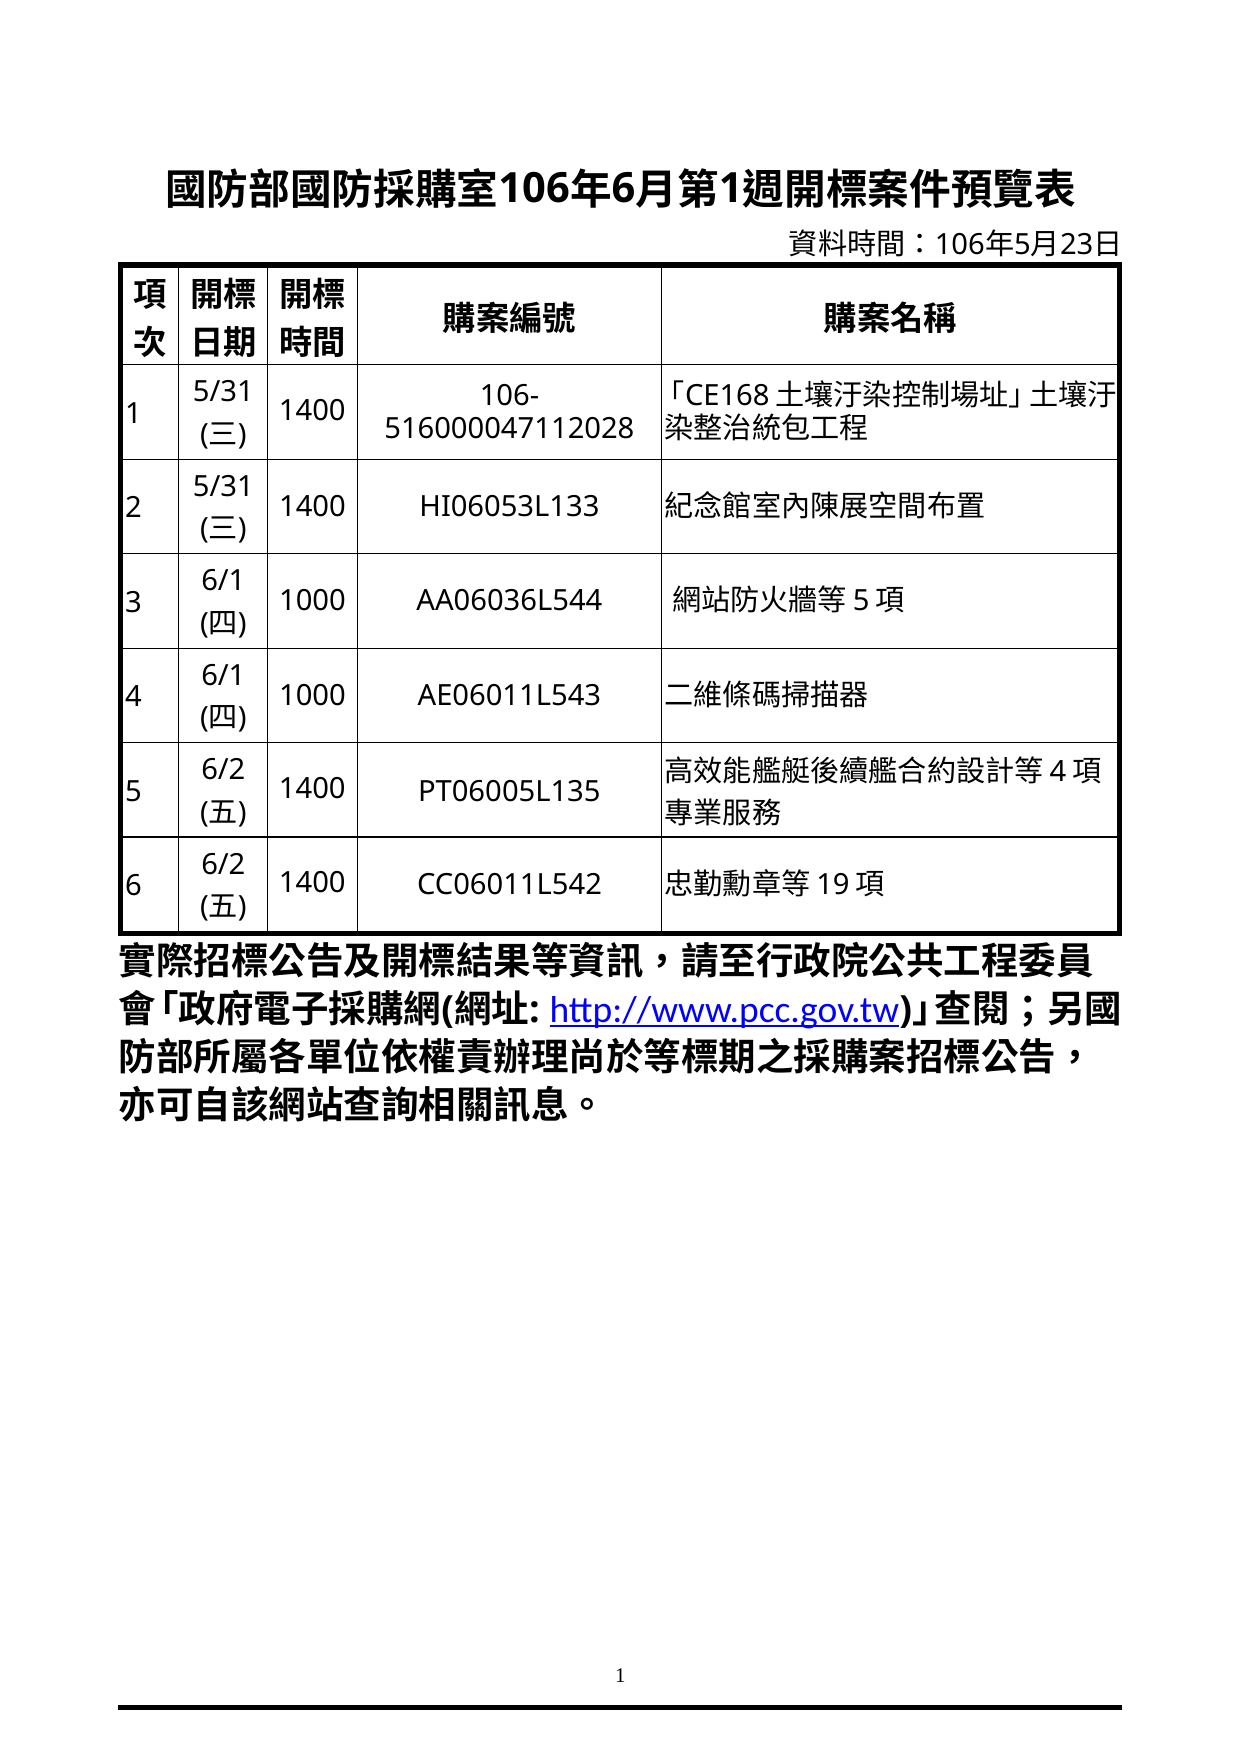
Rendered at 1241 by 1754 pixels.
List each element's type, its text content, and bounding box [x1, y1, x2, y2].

table_cell [123, 743, 178, 836]
table_cell 6/1 (四) [179, 649, 267, 742]
table_cell HI06053L133 [358, 460, 661, 553]
text 資料時間：106年5月23日 [157, 225, 1122, 262]
table_cell AE06011L543 [358, 649, 661, 742]
table_header 開標日期 [179, 268, 267, 364]
table_cell 6/2 (五) [179, 743, 267, 836]
table_cell 二維條碼掃描器 [662, 649, 1117, 742]
table_cell 6/1 (四) [179, 554, 267, 647]
table_cell [123, 838, 178, 931]
text 國防部國防採購室106年6月第1週開標案件預覽表 [118, 160, 1122, 212]
table_header 項次 [123, 268, 178, 364]
table_header 開標時間 [268, 268, 357, 364]
table_cell CC06011L542 [358, 838, 661, 931]
table_cell 網站防火牆等5項 [662, 554, 1117, 647]
table_cell 紀念館室內陳展空間布置 [662, 460, 1117, 553]
table_cell PT06005L135 [358, 743, 661, 836]
table_cell 1400 [268, 838, 357, 931]
table_cell [123, 460, 178, 553]
table_cell 106-516000047112028 [358, 365, 661, 458]
table_cell 6/2 (五) [179, 838, 267, 931]
table_cell 1400 [268, 743, 357, 836]
table_cell 1400 [268, 460, 357, 553]
table_cell AA06036L544 [358, 554, 661, 647]
table_cell [123, 554, 178, 647]
table_header 購案編號 [358, 268, 661, 364]
table_cell 1400 [268, 365, 357, 458]
text 實際招標公告及開標結果等資訊，請至行政院公共工程委員會「政府電子採購網(網址: http://www.pcc.gov.tw)」查閱；另國防部所屬各單位依權責辦理尚於等標期之採購案招標公告，亦可自該網站查詢相關訊息。 [118, 936, 1122, 1128]
table_cell 「CE168土壤汙染控制場址」土壤汙染整治統包工程 [662, 365, 1117, 458]
table_cell 1000 [268, 554, 357, 647]
table_cell 1000 [268, 649, 357, 742]
table_header 購案名稱 [662, 268, 1117, 364]
table_cell [123, 649, 178, 742]
table_cell 高效能艦艇後續艦合約設計等4項專業服務 [662, 743, 1117, 836]
table_cell 5/31 (三) [179, 365, 267, 458]
table_cell 5/31 (三) [179, 460, 267, 553]
table_cell [123, 365, 178, 458]
table_cell 忠勤勳章等19項 [662, 838, 1117, 931]
